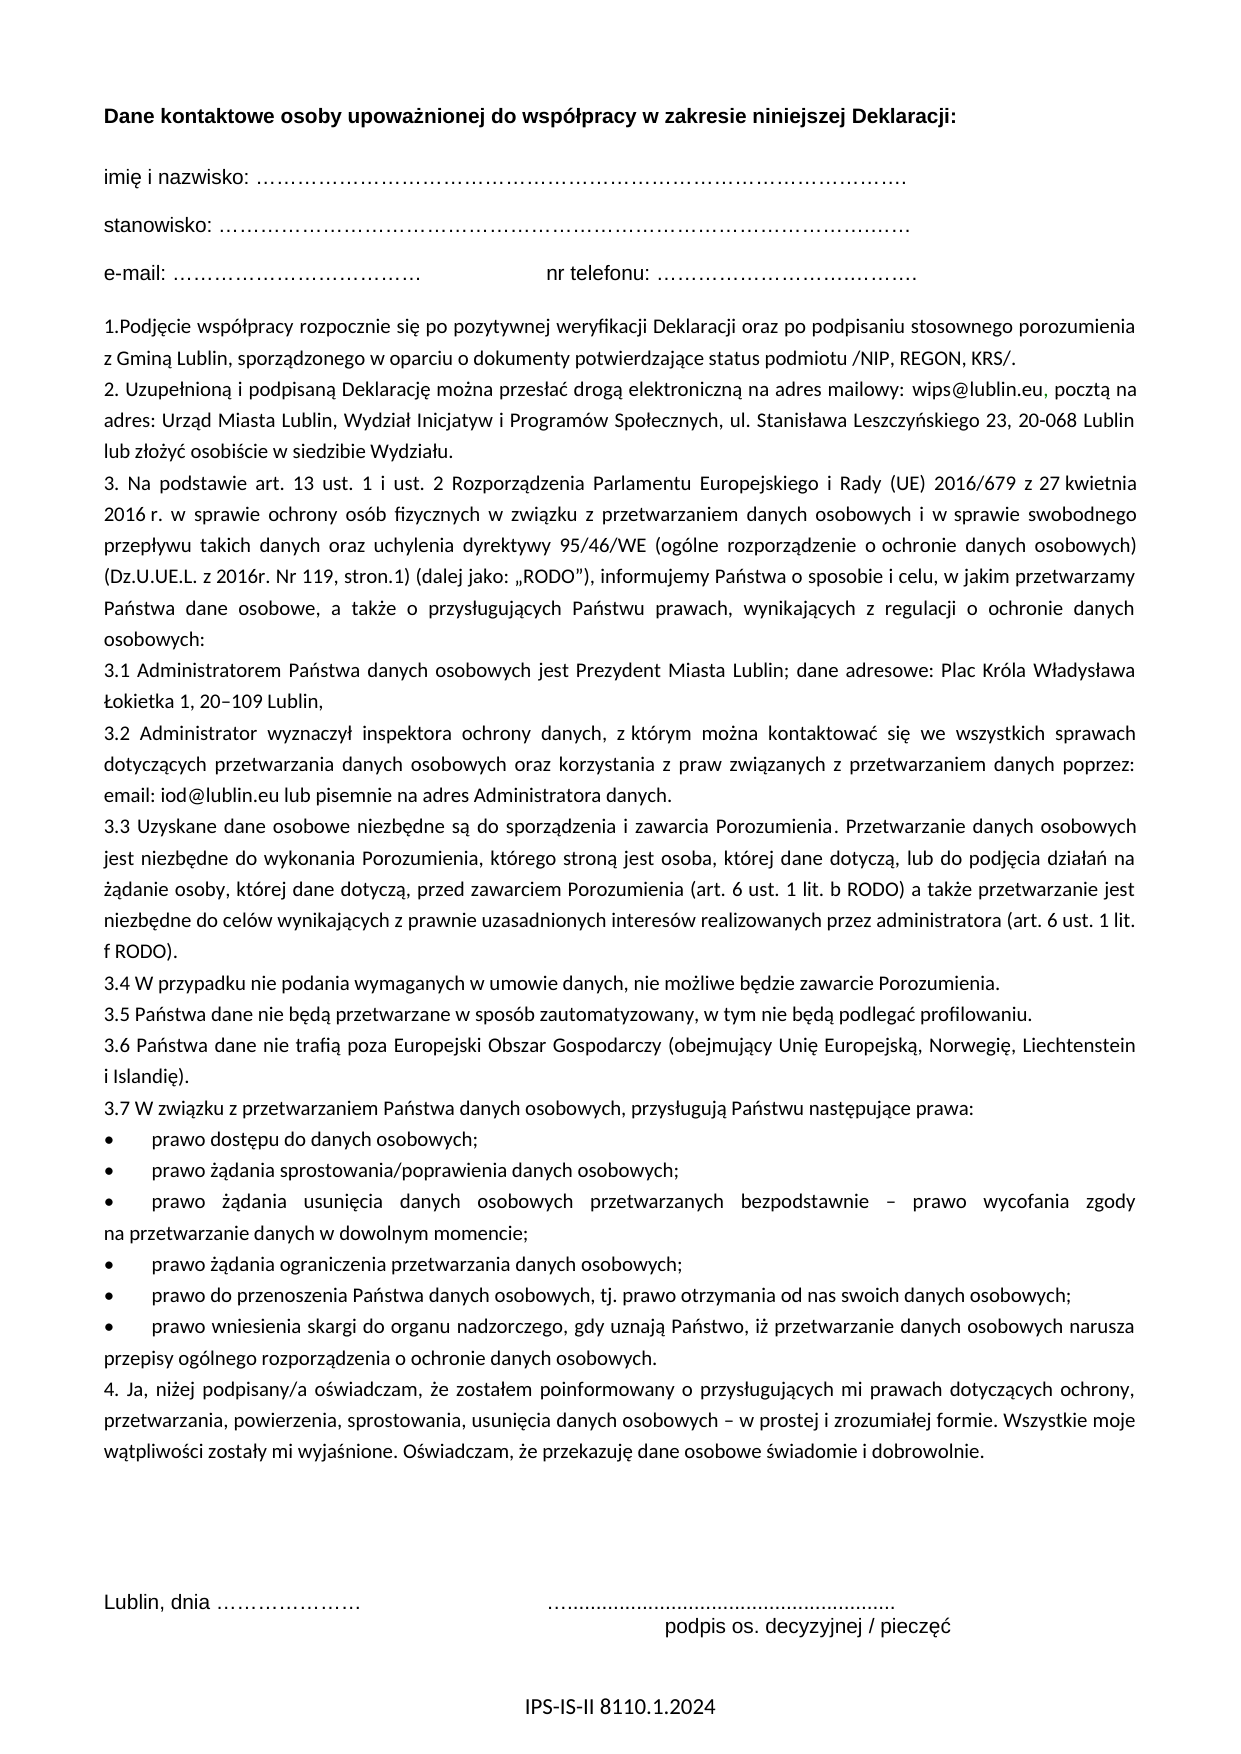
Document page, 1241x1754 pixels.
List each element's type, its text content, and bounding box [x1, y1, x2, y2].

text 3. Na podstawie art. 13 ust. 1 i ust. 2 Rozporządzenia Parlamentu Europejskiego i Rady (UE) 2016/679 z 27 kwietnia 2016 r. w sprawie ochrony osób fizycznych w związku z przetwarzaniem danych osobowych i w sprawie swobodnego przepływu takich danych oraz uchylenia dyrektywy 95/46/WE (ogólne rozporządzenie o ochronie danych osobowych) (Dz.U.UE.L. z 2016r. Nr 119, stron.1) (dalej jako: „RODO”), informujemy Państwa o sposobie i celu, w jakim przetwarzamy Państwa dane osobowe, a także o przysługujących Państwu prawach, wynikających z regulacji o ochronie danych osobowych: [103, 465, 1137, 652]
text • prawo żądania usunięcia danych osobowych przetwarzanych bezpodstawnie – prawo wycofania zgody na przetwarzanie danych w dowolnym momencie; [103, 1184, 1137, 1246]
text Lublin, dnia ………………… …......................................................... [103, 1590, 1137, 1614]
text • prawo dostępu do danych osobowych; [103, 1121, 1137, 1152]
text • prawo wniesienia skargi do organu nadzorczego, gdy uznają Państwo, iż przetwarzanie danych osobowych narusza przepisy ogólnego rozporządzenia o ochronie danych osobowych. [103, 1309, 1137, 1371]
text 4. Ja, niżej podpisany/a oświadczam, że zostałem poinformowany o przysługujących mi prawach dotyczących ochrony, przetwarzania, powierzenia, sprostowania, usunięcia danych osobowych – w prostej i zrozumiałej formie. Wszystkie moje wątpliwości zostały mi wyjaśnione. Oświadczam, że przekazuję dane osobowe świadomie i dobrowolnie. [103, 1371, 1137, 1465]
text 3.1 Administratorem Państwa danych osobowych jest Prezydent Miasta Lublin; dane adresowe: Plac Króla Władysława Łokietka 1, 20–109 Lublin, [103, 652, 1137, 715]
text Dane kontaktowe osoby upoważnionej do współpracy w zakresie niniejszej Deklaracji: [103, 103, 1137, 127]
text 3.6 Państwa dane nie trafią poza Europejski Obszar Gospodarczy (obejmujący Unię Europejską, Norwegię, Liechtenstein i Islandię). [103, 1027, 1137, 1090]
text 3.5 Państwa dane nie będą przetwarzane w sposób zautomatyzowany, w tym nie będą podlegać profilowaniu. [103, 996, 1137, 1027]
text 2. Uzupełnioną i podpisaną Deklarację można przesłać drogą elektroniczną na adres mailowy: wips@lublin.eu, pocztą na adres: Urząd Miasta Lublin, Wydział Inicjatyw i Programów Społecznych, ul. Stanisława Leszczyńskiego 23, 20-068 Lublin lub złożyć osobiście w siedzibie Wydziału. [103, 371, 1137, 465]
text 3.3 Uzyskane dane osobowe niezbędne są do sporządzenia i zawarcia Porozumienia. Przetwarzanie danych osobowych jest niezbędne do wykonania Porozumienia, którego stroną jest osoba, której dane dotyczą, lub do podjęcia działań na żądanie osoby, której dane dotyczą, przed zawarciem Porozumienia (art. 6 ust. 1 lit. b RODO) a także przetwarzanie jest niezbędne do celów wynikających z prawnie uzasadnionych interesów realizowanych przez administratora (art. 6 ust. 1 lit. f RODO). [103, 809, 1137, 965]
text stanowisko: ………………………………………………………………………………….…… [103, 213, 1137, 237]
text 3.4 W przypadku nie podania wymaganych w umowie danych, nie możliwe będzie zawarcie Porozumienia. [103, 965, 1137, 996]
text 3.7 W związku z przetwarzaniem Państwa danych osobowych, przysługują Państwu następujące prawa: [103, 1090, 1137, 1121]
text 1.Podjęcie współpracy rozpocznie się po pozytywnej weryfikacji Deklaracji oraz po podpisaniu stosownego porozumienia z Gminą Lublin, sporządzonego w oparciu o dokumenty potwierdzające status podmiotu /NIP, REGON, KRS/. [103, 309, 1137, 371]
text podpis os. decyzyjnej / pieczęć [103, 1614, 1137, 1638]
text e-mail: ……………………………… nr telefonu: ……………………….………. [103, 261, 1137, 285]
text • prawo do przenoszenia Państwa danych osobowych, tj. prawo otrzymania od nas swoich danych osobowych; [103, 1277, 1137, 1309]
text 3.2 Administrator wyznaczył inspektora ochrony danych, z którym można kontaktować się we wszystkich sprawach dotyczących przetwarzania danych osobowych oraz korzystania z praw związanych z przetwarzaniem danych poprzez: email: iod@lublin.eu lub pisemnie na adres Administratora danych. [103, 715, 1137, 809]
text • prawo żądania sprostowania/poprawienia danych osobowych; [103, 1152, 1137, 1184]
text • prawo żądania ograniczenia przetwarzania danych osobowych; [103, 1246, 1137, 1277]
text imię i nazwisko: …………………………………………………………………………………. [103, 165, 1137, 189]
